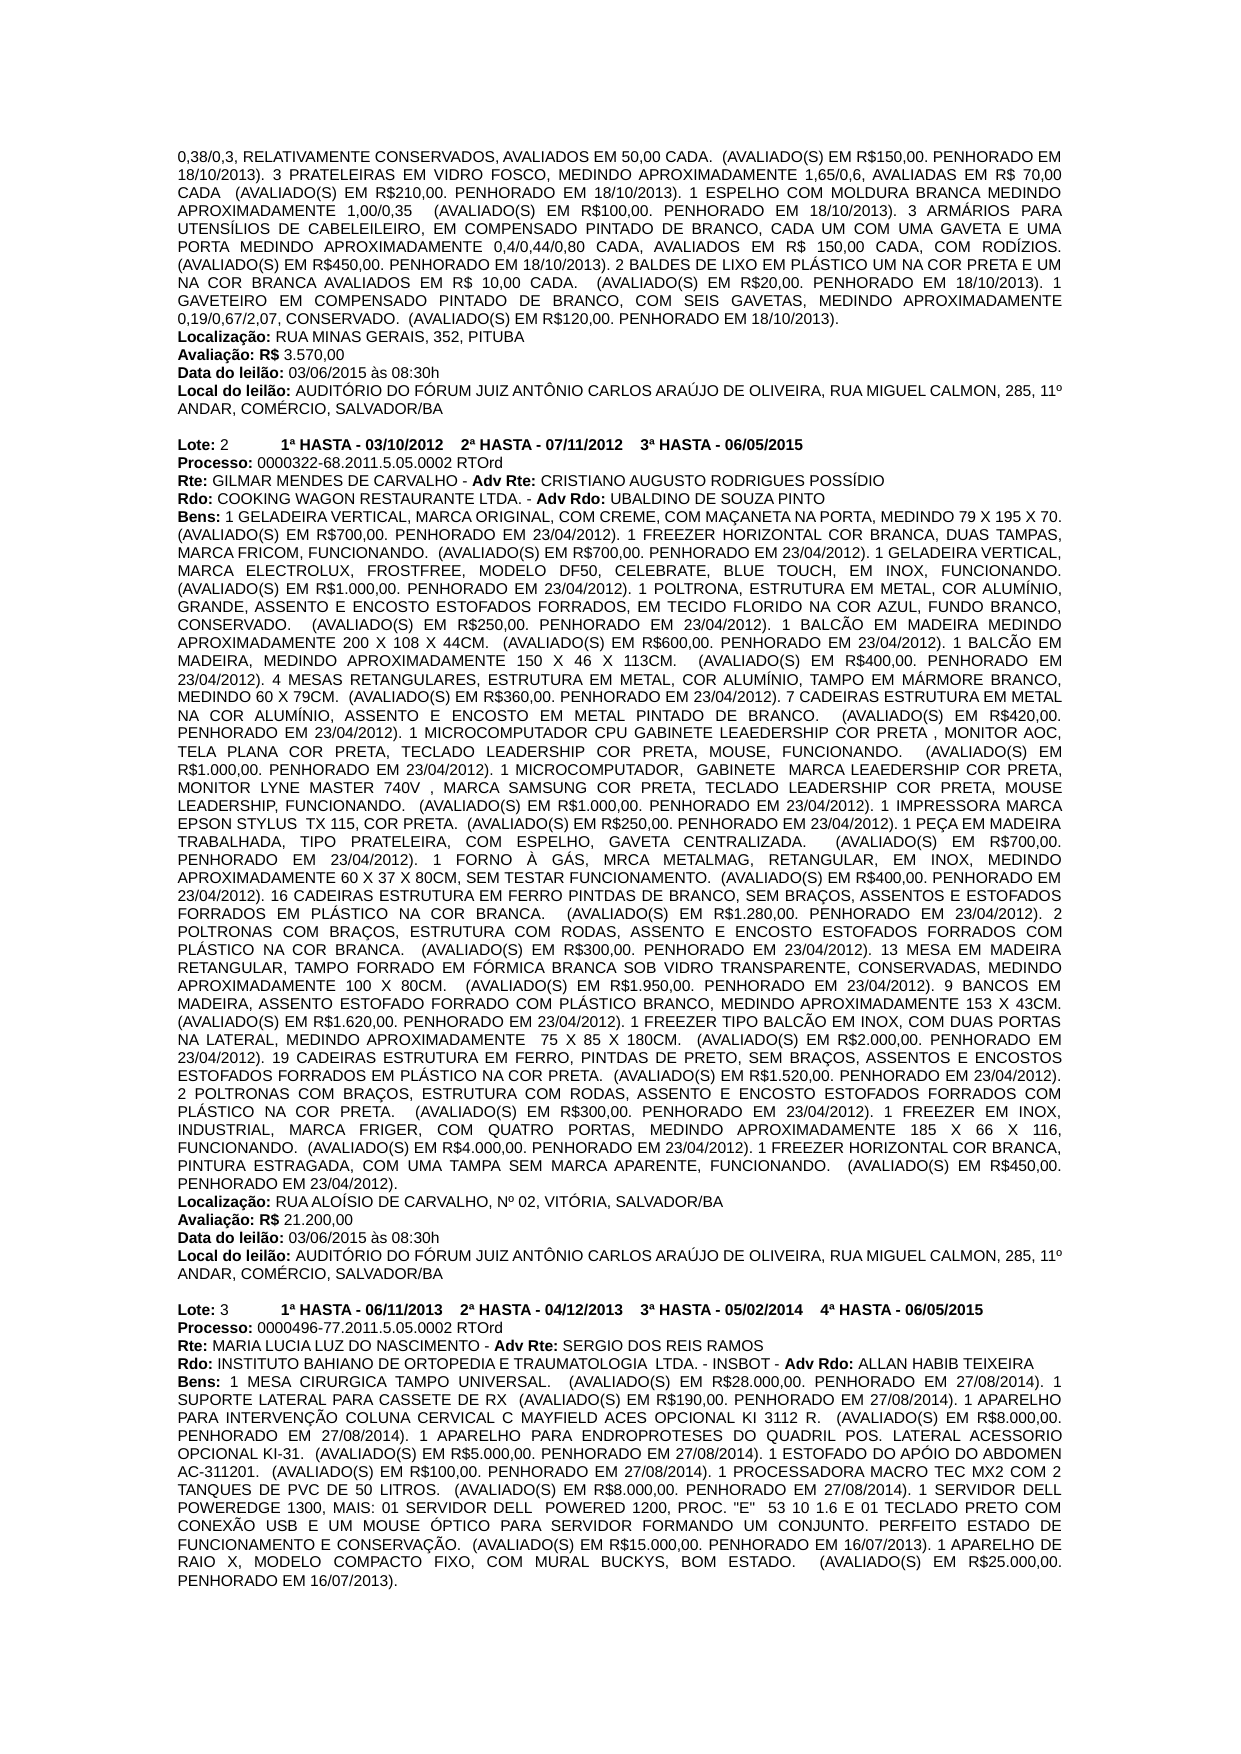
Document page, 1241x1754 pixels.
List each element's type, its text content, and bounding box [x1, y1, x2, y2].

text Rdo: COOKING WAGON RESTAURANTE LTDA. - Adv Rdo: UBALDINO DE SOUZA PINTO [177, 490, 1063, 508]
text Local do leilão: AUDITÓRIO DO FÓRUM JUIZ ANTÔNIO CARLOS ARAÚJO DE OLIVEIRA, RUA MIGUEL CALMON, 285, 11º ANDAR, COMÉRCIO, SALVADOR/BA [177, 1247, 1063, 1283]
text Localização: RUA MINAS GERAIS, 352, PITUBA [177, 328, 1063, 346]
text Avaliação: R$ 21.200,00 [177, 1211, 1063, 1229]
text Lote: 3 1ª HASTA - 06/11/2013 2ª HASTA - 04/12/2013 3ª HASTA - 05/02/2014 4ª HASTA - 06/05/2015 [177, 1301, 1063, 1319]
text Bens: 1 GELADEIRA VERTICAL, MARCA ORIGINAL, COM CREME, COM MAÇANETA NA PORTA, MEDINDO 79 X 195 X 70. (AVALIADO(S) EM R$700,00. PENHORADO EM 23/04/2012). 1 FREEZER HORIZONTAL COR BRANCA, DUAS TAMPAS, MARCA FRICOM, FUNCIONANDO. (AVALIADO(S) EM R$700,00. PENHORADO EM 23/04/2012). 1 GELADEIRA VERTICAL, MARCA ELECTROLUX, FROSTFREE, MODELO DF50, CELEBRATE, BLUE TOUCH, EM INOX, FUNCIONANDO. (AVALIADO(S) EM R$1.000,00. PENHORADO EM 23/04/2012). 1 POLTRONA, ESTRUTURA EM METAL, COR ALUMÍNIO, GRANDE, ASSENTO E ENCOSTO ESTOFADOS FORRADOS, EM TECIDO FLORIDO NA COR AZUL, FUNDO BRANCO, CONSERVADO. (AVALIADO(S) EM R$250,00. PENHORADO EM 23/04/2012). 1 BALCÃO EM MADEIRA MEDINDO APROXIMADAMENTE 200 X 108 X 44CM. (AVALIADO(S) EM R$600,00. PENHORADO EM 23/04/2012). 1 BALCÃO EM MADEIRA, MEDINDO APROXIMADAMENTE 150 X 46 X 113CM. (AVALIADO(S) EM R$400,00. PENHORADO EM 23/04/2012). 4 MESAS RETANGULARES, ESTRUTURA EM METAL, COR ALUMÍNIO, TAMPO EM MÁRMORE BRANCO, MEDINDO 60 X 79CM. (AVALIADO(S) EM R$360,00. PENHORADO EM 23/04/2012). 7 CADEIRAS ESTRUTURA EM METAL NA COR ALUMÍNIO, ASSENTO E ENCOSTO EM METAL PINTADO DE BRANCO. (AVALIADO(S) EM R$420,00. PENHORADO EM 23/04/2012). 1 MICROCOMPUTADOR CPU GABINETE LEAEDERSHIP COR PRETA , MONITOR AOC, TELA PLANA COR PRETA, TECLADO LEADERSHIP COR PRETA, MOUSE, FUNCIONANDO. (AVALIADO(S) EM R$1.000,00. PENHORADO EM 23/04/2012). 1 MICROCOMPUTADOR, GABINETE MARCA LEAEDERSHIP COR PRETA, MONITOR LYNE MASTER 740V , MARCA SAMSUNG COR PRETA, TECLADO LEADERSHIP COR PRETA, MOUSE LEADERSHIP, FUNCIONANDO. (AVALIADO(S) EM R$1.000,00. PENHORADO EM 23/04/2012). 1 IMPRESSORA MARCA EPSON STYLUS TX 115, COR PRETA. (AVALIADO(S) EM R$250,00. PENHORADO EM 23/04/2012). 1 PEÇA EM MADEIRA TRABALHADA, TIPO PRATELEIRA, COM ESPELHO, GAVETA CENTRALIZADA. (AVALIADO(S) EM R$700,00. PENHORADO EM 23/04/2012). 1 FORNO À GÁS, MRCA METALMAG, RETANGULAR, EM INOX, MEDINDO APROXIMADAMENTE 60 X 37 X 80CM, SEM TESTAR FUNCIONAMENTO. (AVALIADO(S) EM R$400,00. PENHORADO EM 23/04/2012). 16 CADEIRAS ESTRUTURA EM FERRO PINTDAS DE BRANCO, SEM BRAÇOS, ASSENTOS E ESTOFADOS FORRADOS EM PLÁSTICO NA COR BRANCA. (AVALIADO(S) EM R$1.280,00. PENHORADO EM 23/04/2012). 2 POLTRONAS COM BRAÇOS, ESTRUTURA COM RODAS, ASSENTO E ENCOSTO ESTOFADOS FORRADOS COM PLÁSTICO NA COR BRANCA. (AVALIADO(S) EM R$300,00. PENHORADO EM 23/04/2012). 13 MESA EM MADEIRA RETANGULAR, TAMPO FORRADO EM FÓRMICA BRANCA SOB VIDRO TRANSPARENTE, CONSERVADAS, MEDINDO APROXIMADAMENTE 100 X 80CM. (AVALIADO(S) EM R$1.950,00. PENHORADO EM 23/04/2012). 9 BANCOS EM MADEIRA, ASSENTO ESTOFADO FORRADO COM PLÁSTICO BRANCO, MEDINDO APROXIMADAMENTE 153 X 43CM. (AVALIADO(S) EM R$1.620,00. PENHORADO EM 23/04/2012). 1 FREEZER TIPO BALCÃO EM INOX, COM DUAS PORTAS NA LATERAL, MEDINDO APROXIMADAMENTE 75 X 85 X 180CM. (AVALIADO(S) EM R$2.000,00. PENHORADO EM 23/04/2012). 19 CADEIRAS ESTRUTURA EM FERRO, PINTDAS DE PRETO, SEM BRAÇOS, ASSENTOS E ENCOSTOS ESTOFADOS FORRADOS EM PLÁSTICO NA COR PRETA. (AVALIADO(S) EM R$1.520,00. PENHORADO EM 23/04/2012). 2 POLTRONAS COM BRAÇOS, ESTRUTURA COM RODAS, ASSENTO E ENCOSTO ESTOFADOS FORRADOS COM PLÁSTICO NA COR PRETA. (AVALIADO(S) EM R$300,00. PENHORADO EM 23/04/2012). 1 FREEZER EM INOX, INDUSTRIAL, MARCA FRIGER, COM QUATRO PORTAS, MEDINDO APROXIMADAMENTE 185 X 66 X 116, FUNCIONANDO. (AVALIADO(S) EM R$4.000,00. PENHORADO EM 23/04/2012). 1 FREEZER HORIZONTAL COR BRANCA, PINTURA ESTRAGADA, COM UMA TAMPA SEM MARCA APARENTE, FUNCIONANDO. (AVALIADO(S) EM R$450,00. PENHORADO EM 23/04/2012). [177, 508, 1063, 1193]
text Avaliação: R$ 3.570,00 [177, 346, 1063, 364]
text Processo: 0000496-77.2011.5.05.0002 RTOrd [177, 1319, 1063, 1337]
text Bens: 1 MESA CIRURGICA TAMPO UNIVERSAL. (AVALIADO(S) EM R$28.000,00. PENHORADO EM 27/08/2014). 1 SUPORTE LATERAL PARA CASSETE DE RX (AVALIADO(S) EM R$190,00. PENHORADO EM 27/08/2014). 1 APARELHO PARA INTERVENÇÃO COLUNA CERVICAL C MAYFIELD ACES OPCIONAL KI 3112 R. (AVALIADO(S) EM R$8.000,00. PENHORADO EM 27/08/2014). 1 APARELHO PARA ENDROPROTESES DO QUADRIL POS. LATERAL ACESSORIO OPCIONAL KI-31. (AVALIADO(S) EM R$5.000,00. PENHORADO EM 27/08/2014). 1 ESTOFADO DO APÓIO DO ABDOMEN AC-311201. (AVALIADO(S) EM R$100,00. PENHORADO EM 27/08/2014). 1 PROCESSADORA MACRO TEC MX2 COM 2 TANQUES DE PVC DE 50 LITROS. (AVALIADO(S) EM R$8.000,00. PENHORADO EM 27/08/2014). 1 SERVIDOR DELL POWEREDGE 1300, MAIS: 01 SERVIDOR DELL POWERED 1200, PROC. "E" 53 10 1.6 E 01 TECLADO PRETO COM CONEXÃO USB E UM MOUSE ÓPTICO PARA SERVIDOR FORMANDO UM CONJUNTO. PERFEITO ESTADO DE FUNCIONAMENTO E CONSERVAÇÃO. (AVALIADO(S) EM R$15.000,00. PENHORADO EM 16/07/2013). 1 APARELHO DE RAIO X, MODELO COMPACTO FIXO, COM MURAL BUCKYS, BOM ESTADO. (AVALIADO(S) EM R$25.000,00. PENHORADO EM 16/07/2013). [177, 1373, 1063, 1589]
text Data do leilão: 03/06/2015 às 08:30h [177, 364, 1063, 382]
text 0,38/0,3, RELATIVAMENTE CONSERVADOS, AVALIADOS EM 50,00 CADA. (AVALIADO(S) EM R$150,00. PENHORADO EM 18/10/2013). 3 PRATELEIRAS EM VIDRO FOSCO, MEDINDO APROXIMADAMENTE 1,65/0,6, AVALIADAS EM R$ 70,00 CADA (AVALIADO(S) EM R$210,00. PENHORADO EM 18/10/2013). 1 ESPELHO COM MOLDURA BRANCA MEDINDO APROXIMADAMENTE 1,00/0,35 (AVALIADO(S) EM R$100,00. PENHORADO EM 18/10/2013). 3 ARMÁRIOS PARA UTENSÍLIOS DE CABELEILEIRO, EM COMPENSADO PINTADO DE BRANCO, CADA UM COM UMA GAVETA E UMA PORTA MEDINDO APROXIMADAMENTE 0,4/0,44/0,80 CADA, AVALIADOS EM R$ 150,00 CADA, COM RODÍZIOS. (AVALIADO(S) EM R$450,00. PENHORADO EM 18/10/2013). 2 BALDES DE LIXO EM PLÁSTICO UM NA COR PRETA E UM NA COR BRANCA AVALIADOS EM R$ 10,00 CADA. (AVALIADO(S) EM R$20,00. PENHORADO EM 18/10/2013). 1 GAVETEIRO EM COMPENSADO PINTADO DE BRANCO, COM SEIS GAVETAS, MEDINDO APROXIMADAMENTE 0,19/0,67/2,07, CONSERVADO. (AVALIADO(S) EM R$120,00. PENHORADO EM 18/10/2013). [177, 148, 1063, 328]
text Localização: RUA ALOÍSIO DE CARVALHO, Nº 02, VITÓRIA, SALVADOR/BA [177, 1193, 1063, 1211]
text Data do leilão: 03/06/2015 às 08:30h [177, 1229, 1063, 1247]
text Local do leilão: AUDITÓRIO DO FÓRUM JUIZ ANTÔNIO CARLOS ARAÚJO DE OLIVEIRA, RUA MIGUEL CALMON, 285, 11º ANDAR, COMÉRCIO, SALVADOR/BA [177, 382, 1063, 418]
text Rdo: INSTITUTO BAHIANO DE ORTOPEDIA E TRAUMATOLOGIA LTDA. - INSBOT - Adv Rdo: ALLAN HABIB TEIXEIRA [177, 1355, 1063, 1373]
text Lote: 2 1ª HASTA - 03/10/2012 2ª HASTA - 07/11/2012 3ª HASTA - 06/05/2015 [177, 436, 1063, 454]
text Processo: 0000322-68.2011.5.05.0002 RTOrd [177, 454, 1063, 472]
text Rte: GILMAR MENDES DE CARVALHO - Adv Rte: CRISTIANO AUGUSTO RODRIGUES POSSÍDIO [177, 472, 1063, 490]
text Rte: MARIA LUCIA LUZ DO NASCIMENTO - Adv Rte: SERGIO DOS REIS RAMOS [177, 1337, 1063, 1355]
